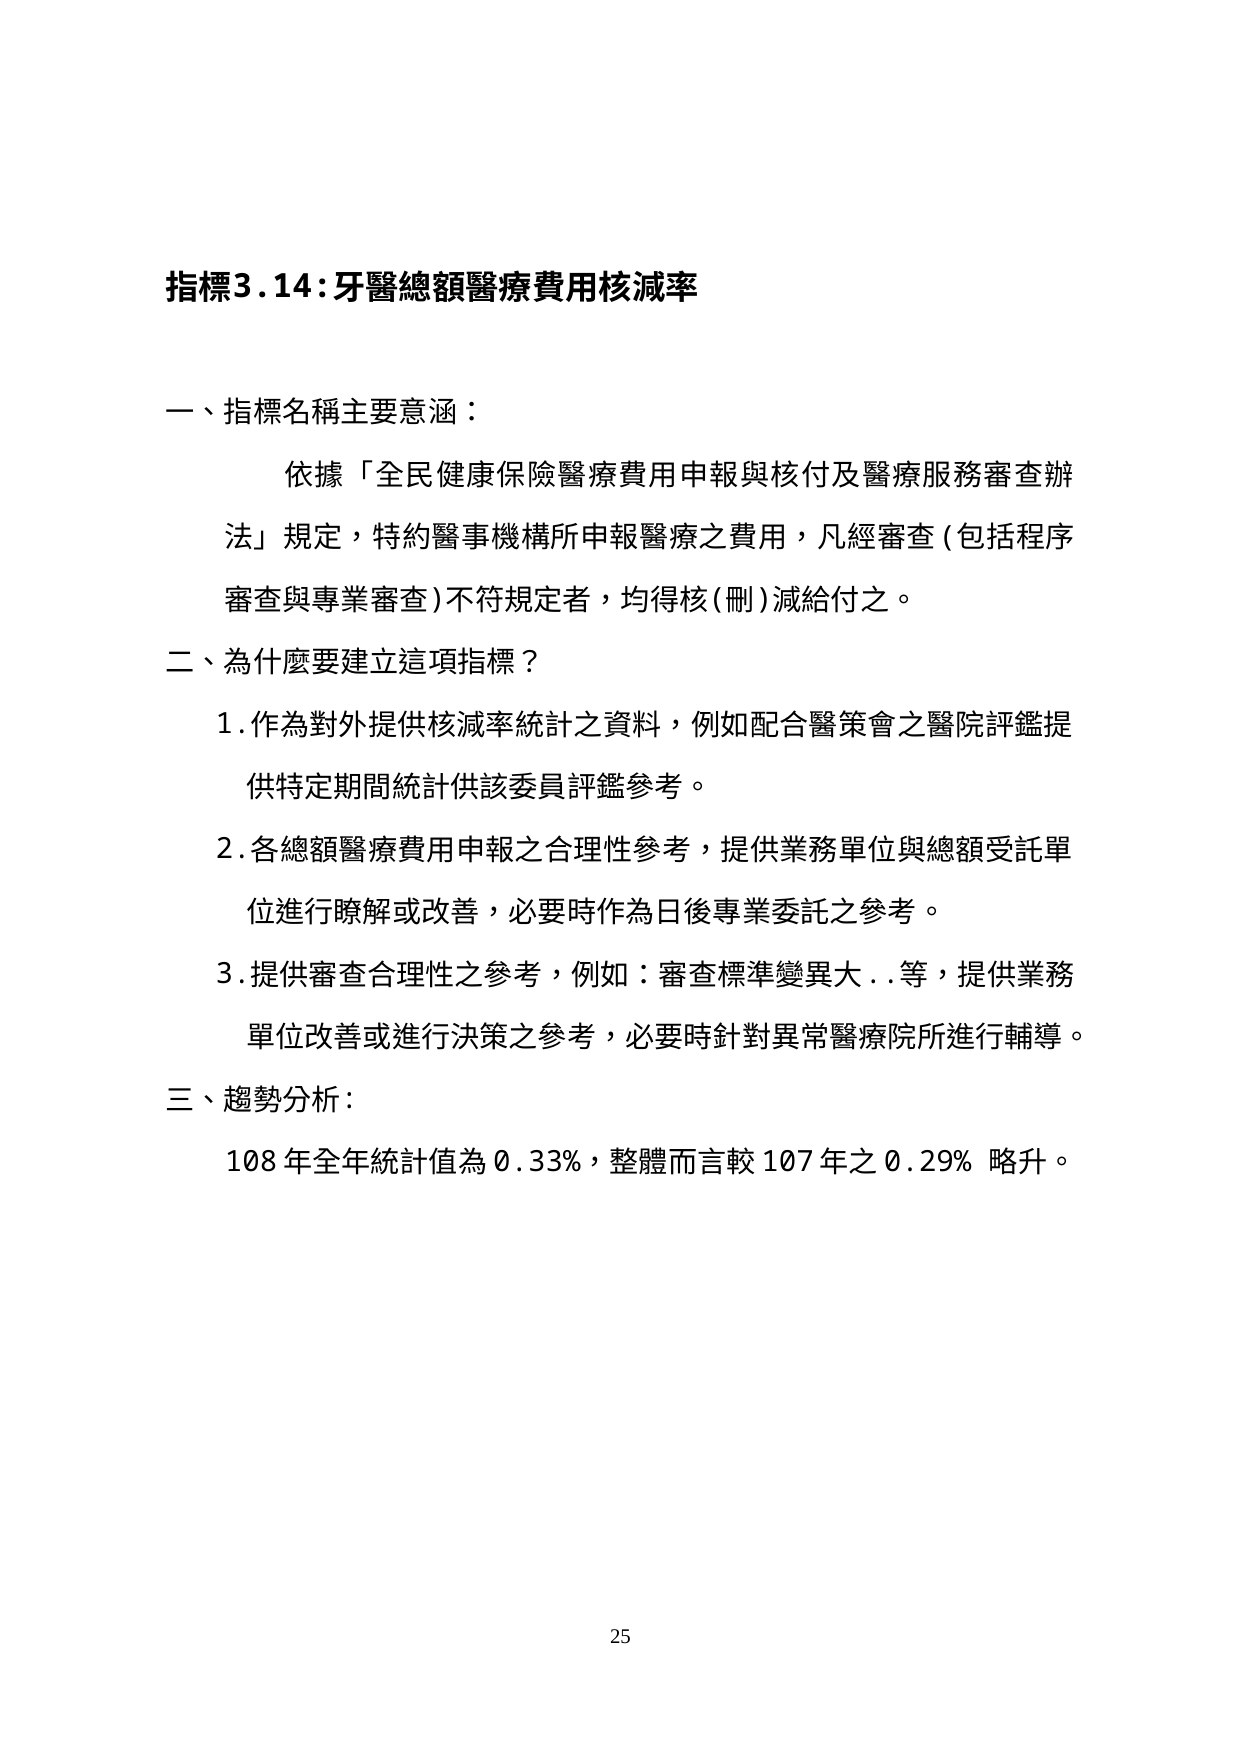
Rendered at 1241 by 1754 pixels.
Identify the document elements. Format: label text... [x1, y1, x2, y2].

text 2.各總額醫療費用申報之合理性參考，提供業務單位與總額受託單位進行瞭解或改善，必要時作為日後專業委託之參考。 [215, 806, 1075, 931]
text 二、為什麼要建立這項指標？ [165, 618, 1075, 681]
text 1.作為對外提供核減率統計之資料，例如配合醫策會之醫院評鑑提供特定期間統計供該委員評鑑參考。 [215, 681, 1075, 806]
text 三、趨勢分析: [165, 1056, 1075, 1118]
text 3.提供審查合理性之參考，例如：審查標準變異大..等，提供業務單位改善或進行決策之參考，必要時針對異常醫療院所進行輔導。 [215, 931, 1075, 1056]
subtitle 指標3.14:牙醫總額醫療費用核減率 [165, 243, 1075, 306]
text 108年全年統計值為0.33%，整體而言較107年之0.29% 略升。 [224, 1118, 1110, 1181]
text 依據「全民健康保險醫療費用申報與核付及醫療服務審查辦法」規定，特約醫事機構所申報醫療之費用，凡經審查(包括程序審查與專業審查)不符規定者，均得核(刪)減給付之。 [223, 431, 1075, 618]
text 一、指標名稱主要意涵： [165, 368, 1075, 431]
